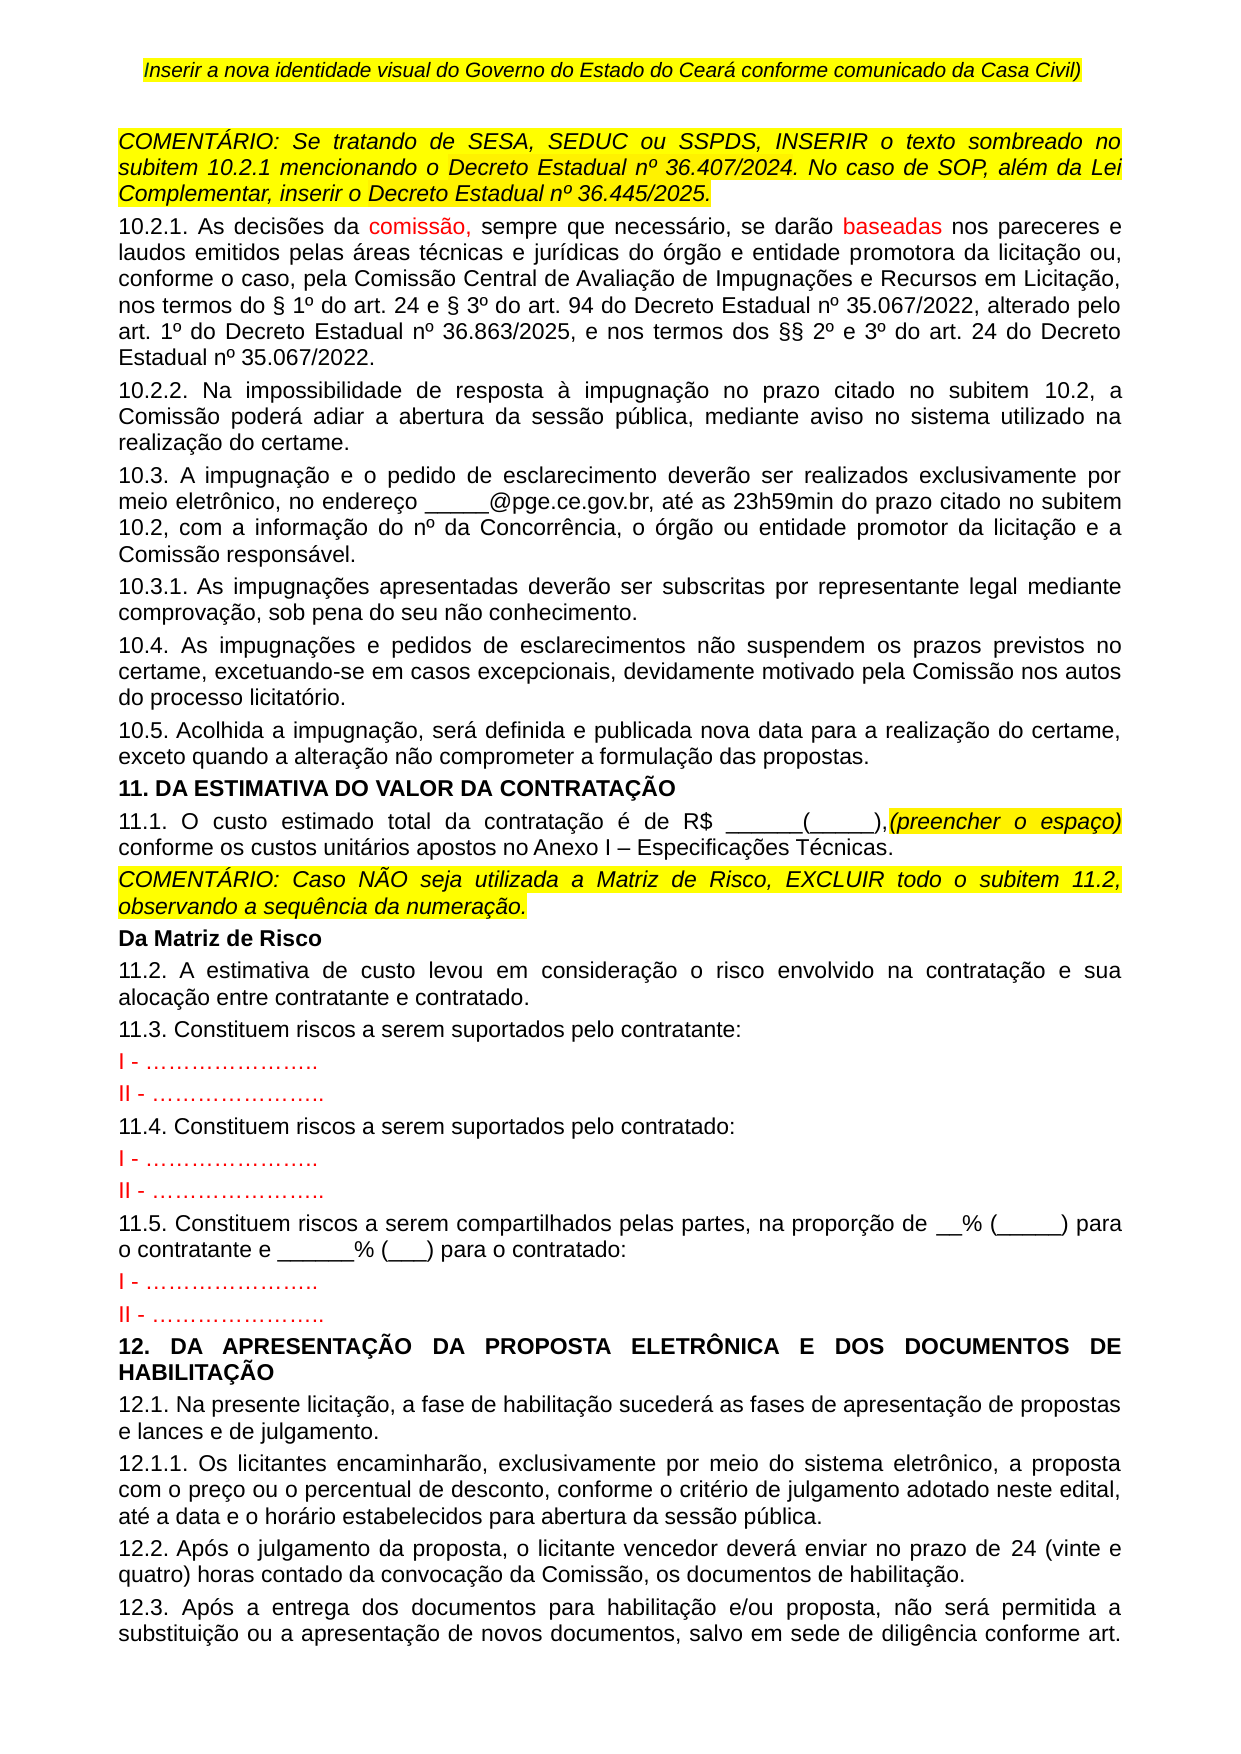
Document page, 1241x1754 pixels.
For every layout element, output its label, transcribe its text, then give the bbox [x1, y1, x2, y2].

text 12.1.1. Os licitantes encaminharão, exclusivamente por meio do sistema eletrônico, a proposta com o preço ou o percentual de desconto, conforme o critério de julgamento adotado neste edital, até a data e o horário estabelecidos para abertura da sessão pública. [118, 1450, 1122, 1529]
text COMENTÁRIO: Caso NÃO seja utilizada a Matriz de Risco, EXCLUIR todo o subitem 11.2, observando a sequência da numeração. [118, 866, 1122, 919]
text 11.2. A estimativa de custo levou em consideração o risco envolvido na contratação e sua alocação entre contratante e contratado. [118, 957, 1122, 1010]
text 12. DA APRESENTAÇÃO DA PROPOSTA ELETRÔNICA E DOS DOCUMENTOS DE HABILITAÇÃO [118, 1333, 1122, 1386]
text 11.4. Constituem riscos a serem suportados pelo contratado: [118, 1113, 1122, 1139]
text 12.2. Após o julgamento da proposta, o licitante vencedor deverá enviar no prazo de 24 (vinte e quatro) horas contado da convocação da Comissão, os documentos de habilitação. [118, 1535, 1122, 1588]
text 10.5. Acolhida a impugnação, será definida e publicada nova data para a realização do certame, exceto quando a alteração não comprometer a formulação das propostas. [118, 717, 1122, 769]
text I - ………………….. [118, 1048, 1122, 1074]
text 11.5. Constituem riscos a serem compartilhados pelas partes, na proporção de __% (_____) para o contratante e ______% (___) para o contratado: [118, 1209, 1122, 1262]
text 11. DA ESTIMATIVA DO VALOR DA CONTRATAÇÃO [118, 775, 1122, 802]
text I - ………………….. [118, 1268, 1122, 1294]
text I - ………………….. [118, 1145, 1122, 1171]
text Da Matriz de Risco [118, 925, 1122, 951]
text 10.3.1. As impugnações apresentadas deverão ser subscritas por representante legal mediante comprovação, sob pena do seu não conhecimento. [118, 573, 1122, 626]
text 10.3. A impugnação e o pedido de esclarecimento deverão ser realizados exclusivamente por meio eletrônico, no endereço _____@pge.ce.gov.br, até as 23h59min do prazo citado no subitem 10.2, com a informação do nº da Concorrência, o órgão ou entidade promotor da licitação e a Comissão responsável. [118, 462, 1122, 567]
text II - ………………….. [118, 1080, 1122, 1107]
text II - ………………….. [118, 1177, 1122, 1204]
text 12.3. Após a entrega dos documentos para habilitação e/ou proposta, não será permitida a substituição ou a apresentação de novos documentos, salvo em sede de diligência conforme art. [118, 1594, 1122, 1646]
text COMENTÁRIO: Se tratando de SESA, SEDUC ou SSPDS, INSERIR o texto sombreado no subitem 10.2.1 mencionando o Decreto Estadual nº 36.407/2024. No caso de SOP, além da Lei Complementar, inserir o Decreto Estadual nº 36.445/2025. [118, 128, 1122, 207]
text 10.2.1. As decisões da comissão, sempre que necessário, se darão baseadas nos pareceres e laudos emitidos pelas áreas técnicas e jurídicas do órgão e entidade promotora da licitação ou, conforme o caso, pela Comissão Central de Avaliação de Impugnações e Recursos em Licitação, nos termos do § 1º do art. 24 e § 3º do art. 94 do Decreto Estadual nº 35.067/2022, alterado pelo art. 1º do Decreto Estadual nº 36.863/2025, e nos termos dos §§ 2º e 3º do art. 24 do Decreto Estadual nº 35.067/2022. [118, 213, 1122, 371]
text 11.1. O custo estimado total da contratação é de R$ ______(_____),(preencher o espaço) conforme os custos unitários apostos no Anexo I – Especificações Técnicas. [118, 808, 1122, 860]
text 11.3. Constituem riscos a serem suportados pelo contratante: [118, 1016, 1122, 1042]
text II - ………………….. [118, 1301, 1122, 1327]
text 12.1. Na presente licitação, a fase de habilitação sucederá as fases de apresentação de propostas e lances e de julgamento. [118, 1391, 1122, 1444]
text 10.4. As impugnações e pedidos de esclarecimentos não suspendem os prazos previstos no certame, excetuando-se em casos excepcionais, devidamente motivado pela Comissão nos autos do processo licitatório. [118, 632, 1122, 711]
text 10.2.2. Na impossibilidade de resposta à impugnação no prazo citado no subitem 10.2, a Comissão poderá adiar a abertura da sessão pública, mediante aviso no sistema utilizado na realização do certame. [118, 377, 1122, 456]
